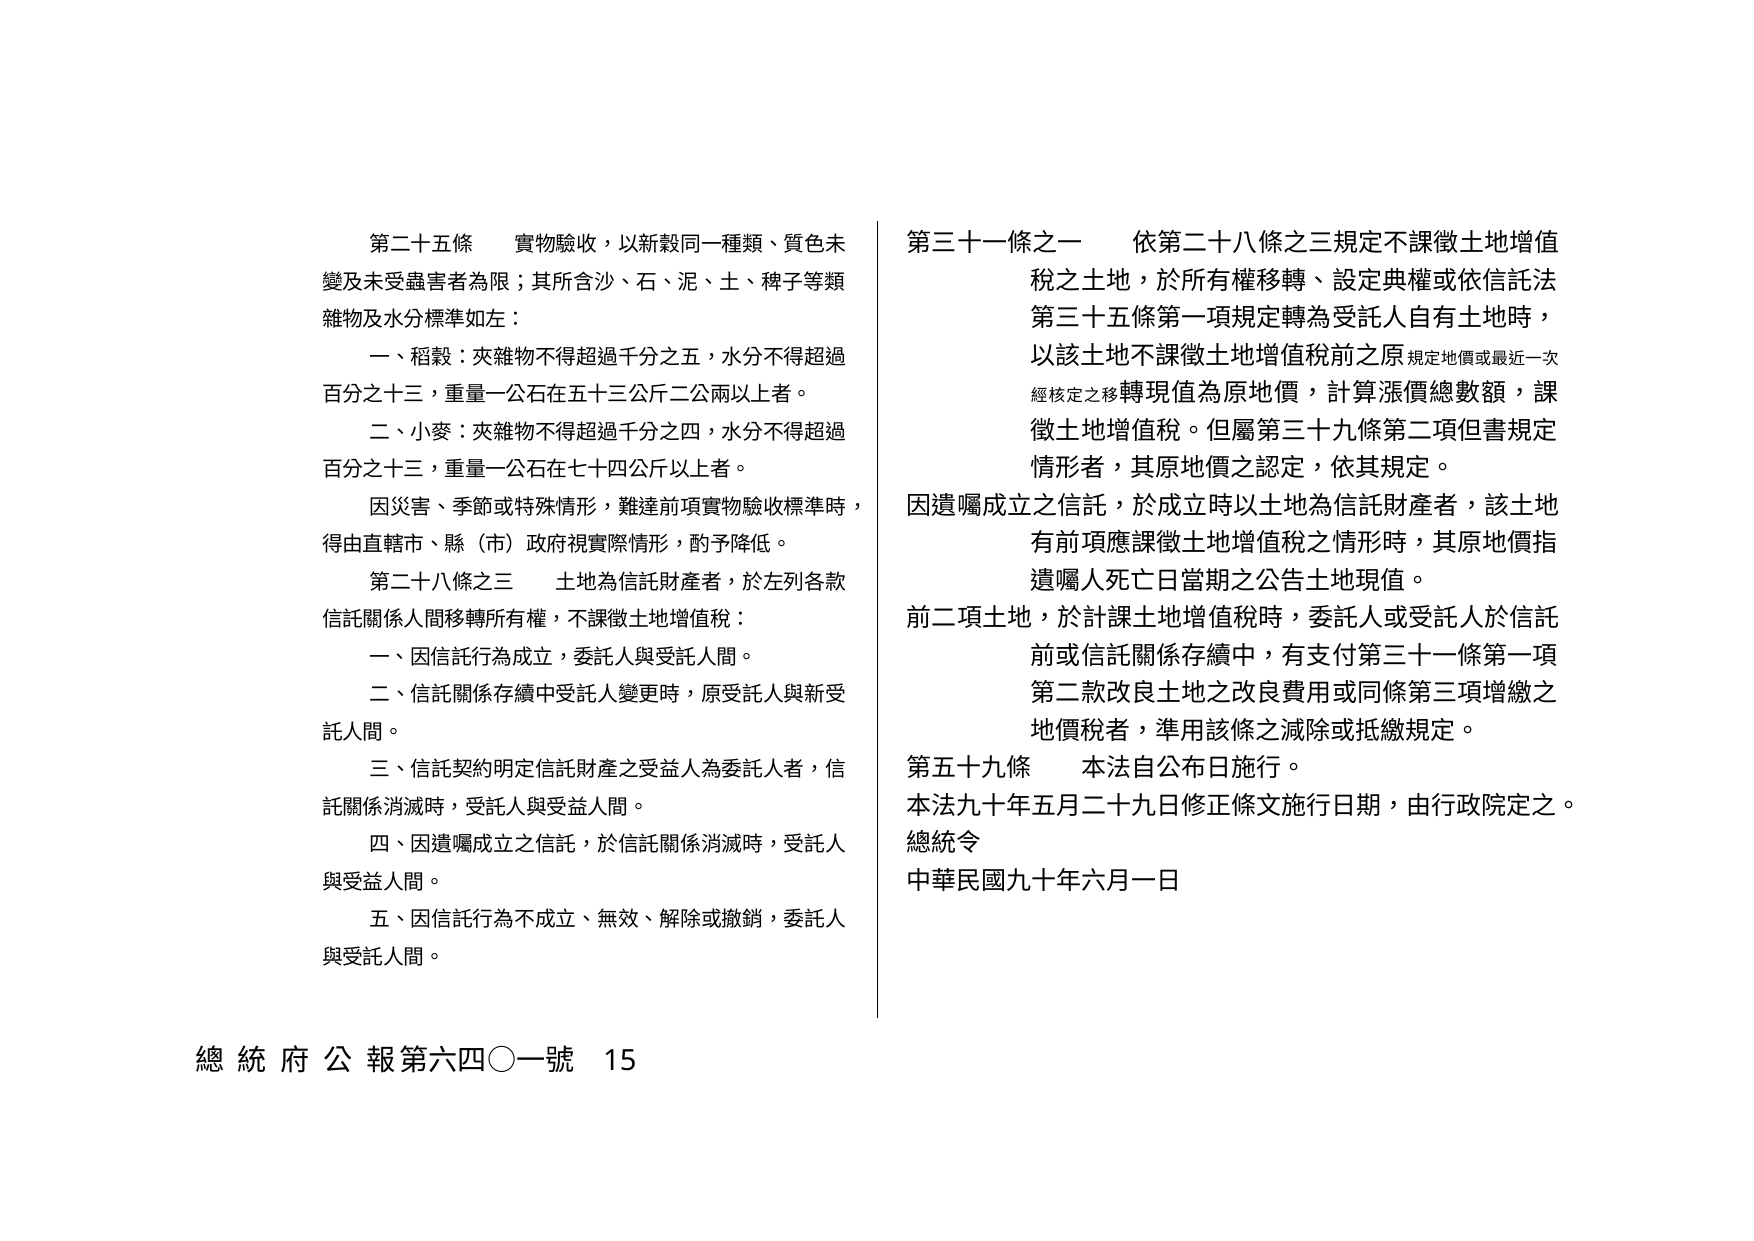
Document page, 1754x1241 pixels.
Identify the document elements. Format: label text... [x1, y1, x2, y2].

text 第二十五條 實物驗收，以新穀同一種類、質色未變及未受蟲害者為限；其所含沙、石、泥、土、稗子等類雜物及水分標準如左： [322, 222, 847, 334]
text 第二十八條之三 土地為信託財產者，於左列各款信託關係人間移轉所有權，不課徵土地增值稅： [322, 559, 847, 634]
text 二、信託關係存續中受託人變更時，原受託人與新受託人間。 [322, 672, 847, 747]
text 第五十九條 本法自公布日施行。 [907, 747, 1559, 784]
text 一、因信託行為成立，委託人與受託人間。 [322, 634, 847, 672]
text 第三十一條之一 依第二十八條之三規定不課徵土地增值稅之土地，於所有權移轉、設定典權或依信託法第三十五條第一項規定轉為受託人自有土地時，以該土地不課徵土地增值稅前之原規定地價或最近一次經核定之移轉現值為原地價，計算漲價總數額，課徵土地增值稅。但屬第三十九條第二項但書規定情形者，其原地價之認定，依其規定。 [907, 222, 1559, 484]
text 前二項土地，於計課土地增值稅時，委託人或受託人於信託前或信託關係存續中，有支付第三十一條第一項第二款改良土地之改良費用或同條第三項增繳之地價稅者，準用該條之減除或抵繳規定。 [907, 597, 1559, 747]
text 總統令 [907, 822, 1559, 859]
text 五、因信託行為不成立、無效、解除或撤銷，委託人與受託人間。 [322, 897, 847, 972]
text 三、信託契約明定信託財產之受益人為委託人者，信託關係消滅時，受託人與受益人間。 [322, 747, 847, 822]
text 一、稻穀：夾雜物不得超過千分之五，水分不得超過百分之十三，重量一公石在五十三公斤二公兩以上者。 [322, 334, 847, 409]
text 中華民國九十年六月一日 [907, 859, 1559, 897]
text 二、小麥：夾雜物不得超過千分之四，水分不得超過百分之十三，重量一公石在七十四公斤以上者。 [322, 409, 847, 484]
text 因遺囑成立之信託，於成立時以土地為信託財產者，該土地有前項應課徵土地增值稅之情形時，其原地價指遺囑人死亡日當期之公告土地現值。 [907, 484, 1559, 597]
text 四、因遺囑成立之信託，於信託關係消滅時，受託人與受益人間。 [322, 822, 847, 897]
text 因災害、季節或特殊情形，難達前項實物驗收標準時，得由直轄市、縣（市）政府視實際情形，酌予降低。 [322, 484, 847, 559]
text 本法九十年五月二十九日修正條文施行日期，由行政院定之。 [907, 784, 1559, 822]
